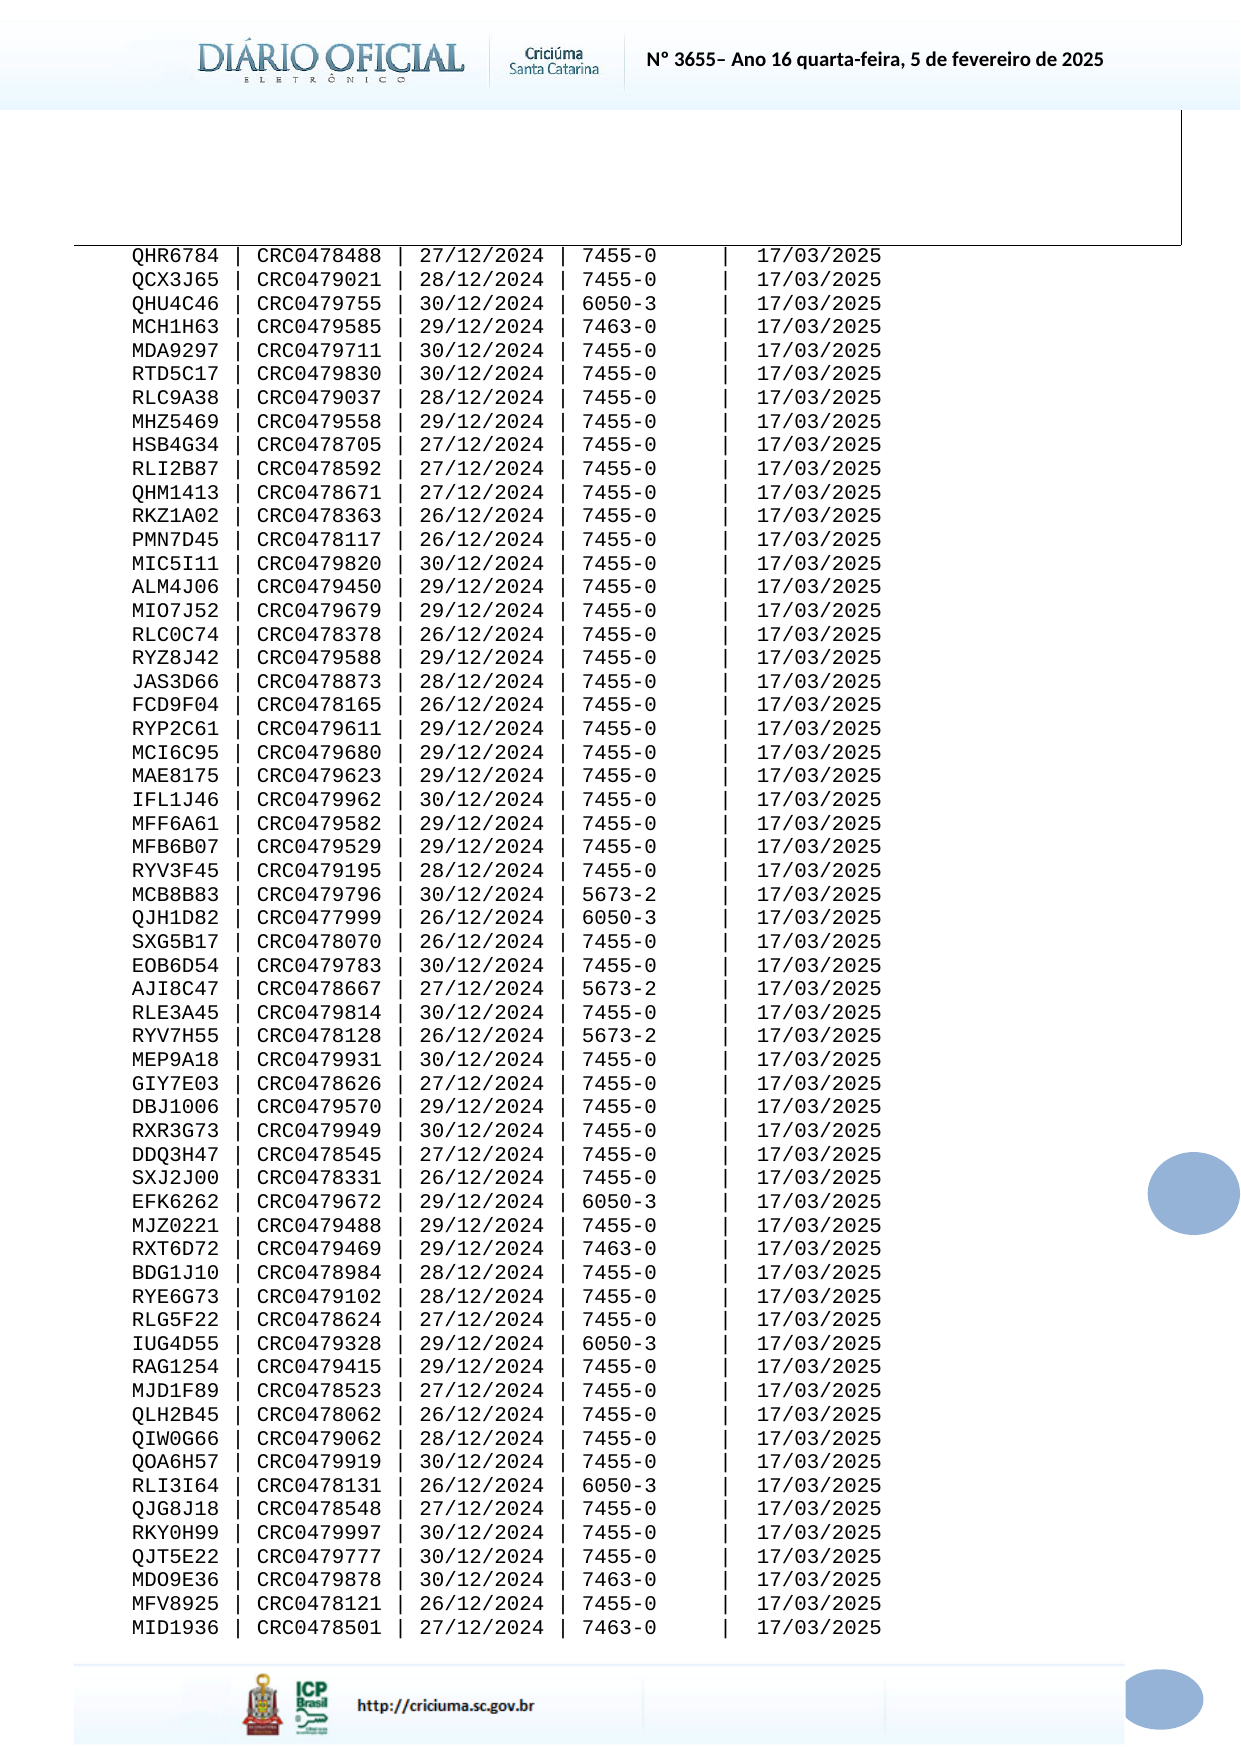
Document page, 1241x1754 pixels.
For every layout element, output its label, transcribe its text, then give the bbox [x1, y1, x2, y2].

text QHU4C46 | CRC0479755 | 30/12/2024 | 6050-3 | 17/03/2025 [44, 292, 1181, 316]
text AJI8C47 | CRC0478667 | 27/12/2024 | 5673-2 | 17/03/2025 [44, 978, 1181, 1002]
text HSB4G34 | CRC0478705 | 27/12/2024 | 7455-0 | 17/03/2025 [44, 434, 1181, 458]
text DDQ3H47 | CRC0478545 | 27/12/2024 | 7455-0 | 17/03/2025 [44, 1144, 1181, 1167]
text MID1936 | CRC0478501 | 27/12/2024 | 7463-0 | 17/03/2025 [44, 1617, 1181, 1640]
text MEP9A18 | CRC0479931 | 30/12/2024 | 7455-0 | 17/03/2025 [44, 1049, 1181, 1073]
text QJT5E22 | CRC0479777 | 30/12/2024 | 7455-0 | 17/03/2025 [44, 1546, 1181, 1569]
text QJG8J18 | CRC0478548 | 27/12/2024 | 7455-0 | 17/03/2025 [44, 1498, 1181, 1522]
text MCI6C95 | CRC0479680 | 29/12/2024 | 7455-0 | 17/03/2025 [44, 742, 1181, 765]
text RYV7H55 | CRC0478128 | 26/12/2024 | 5673-2 | 17/03/2025 [44, 1026, 1181, 1049]
text MFF6A61 | CRC0479582 | 29/12/2024 | 7455-0 | 17/03/2025 [44, 813, 1181, 836]
text EFK6262 | CRC0479672 | 29/12/2024 | 6050-3 | 17/03/2025 [44, 1191, 1153, 1215]
text RKY0H99 | CRC0479997 | 30/12/2024 | 7455-0 | 17/03/2025 [44, 1522, 1181, 1546]
text MFB6B07 | CRC0479529 | 29/12/2024 | 7455-0 | 17/03/2025 [44, 836, 1181, 860]
text SXJ2J00 | CRC0478331 | 26/12/2024 | 7455-0 | 17/03/2025 [44, 1167, 1157, 1191]
text MIO7J52 | CRC0479679 | 29/12/2024 | 7455-0 | 17/03/2025 [44, 600, 1181, 623]
text IFL1J46 | CRC0479962 | 30/12/2024 | 7455-0 | 17/03/2025 [44, 789, 1181, 813]
text MHZ5469 | CRC0479558 | 29/12/2024 | 7455-0 | 17/03/2025 [44, 411, 1181, 434]
text RYE6G73 | CRC0479102 | 28/12/2024 | 7455-0 | 17/03/2025 [44, 1286, 1181, 1309]
text QCX3J65 | CRC0479021 | 28/12/2024 | 7455-0 | 17/03/2025 [44, 269, 1181, 292]
text MCH1H63 | CRC0479585 | 29/12/2024 | 7463-0 | 17/03/2025 [44, 316, 1181, 340]
text MDO9E36 | CRC0479878 | 30/12/2024 | 7463-0 | 17/03/2025 [44, 1569, 1181, 1593]
text JAS3D66 | CRC0478873 | 28/12/2024 | 7455-0 | 17/03/2025 [44, 671, 1181, 694]
text QIW0G66 | CRC0479062 | 28/12/2024 | 7455-0 | 17/03/2025 [44, 1427, 1181, 1451]
text RLI2B87 | CRC0478592 | 27/12/2024 | 7455-0 | 17/03/2025 [44, 458, 1181, 482]
text RTD5C17 | CRC0479830 | 30/12/2024 | 7455-0 | 17/03/2025 [44, 363, 1181, 387]
text MIC5I11 | CRC0479820 | 30/12/2024 | 7455-0 | 17/03/2025 [44, 553, 1181, 576]
text SXG5B17 | CRC0478070 | 26/12/2024 | 7455-0 | 17/03/2025 [44, 931, 1181, 954]
text RLC9A38 | CRC0479037 | 28/12/2024 | 7455-0 | 17/03/2025 [44, 387, 1181, 411]
text MAE8175 | CRC0479623 | 29/12/2024 | 7455-0 | 17/03/2025 [44, 765, 1181, 789]
text RLC0C74 | CRC0478378 | 26/12/2024 | 7455-0 | 17/03/2025 [44, 623, 1181, 647]
text EOB6D54 | CRC0479783 | 30/12/2024 | 7455-0 | 17/03/2025 [44, 954, 1181, 978]
text MDA9297 | CRC0479711 | 30/12/2024 | 7455-0 | 17/03/2025 [44, 340, 1181, 363]
text QLH2B45 | CRC0478062 | 26/12/2024 | 7455-0 | 17/03/2025 [44, 1404, 1181, 1427]
text RYZ8J42 | CRC0479588 | 29/12/2024 | 7455-0 | 17/03/2025 [44, 647, 1181, 671]
text QHM1413 | CRC0478671 | 27/12/2024 | 7455-0 | 17/03/2025 [44, 482, 1181, 505]
text IUG4D55 | CRC0479328 | 29/12/2024 | 6050-3 | 17/03/2025 [44, 1333, 1181, 1357]
text MJD1F89 | CRC0478523 | 27/12/2024 | 7455-0 | 17/03/2025 [44, 1380, 1181, 1404]
text RYV3F45 | CRC0479195 | 28/12/2024 | 7455-0 | 17/03/2025 [44, 860, 1181, 884]
text QJH1D82 | CRC0477999 | 26/12/2024 | 6050-3 | 17/03/2025 [44, 907, 1181, 931]
text BDG1J10 | CRC0478984 | 28/12/2024 | 7455-0 | 17/03/2025 [44, 1262, 1181, 1286]
text RLI3I64 | CRC0478131 | 26/12/2024 | 6050-3 | 17/03/2025 [44, 1475, 1181, 1498]
text RYP2C61 | CRC0479611 | 29/12/2024 | 7455-0 | 17/03/2025 [44, 718, 1181, 742]
text RKZ1A02 | CRC0478363 | 26/12/2024 | 7455-0 | 17/03/2025 [44, 505, 1181, 529]
text QOA6H57 | CRC0479919 | 30/12/2024 | 7455-0 | 17/03/2025 [44, 1451, 1181, 1475]
text RLE3A45 | CRC0479814 | 30/12/2024 | 7455-0 | 17/03/2025 [44, 1002, 1181, 1026]
text MJZ0221 | CRC0479488 | 29/12/2024 | 7455-0 | 17/03/2025 [44, 1215, 1181, 1238]
text RXR3G73 | CRC0479949 | 30/12/2024 | 7455-0 | 17/03/2025 [44, 1120, 1181, 1144]
text MFV8925 | CRC0478121 | 26/12/2024 | 7455-0 | 17/03/2025 [44, 1593, 1181, 1617]
text DBJ1006 | CRC0479570 | 29/12/2024 | 7455-0 | 17/03/2025 [44, 1096, 1181, 1120]
text FCD9F04 | CRC0478165 | 26/12/2024 | 7455-0 | 17/03/2025 [44, 694, 1181, 718]
text RXT6D72 | CRC0479469 | 29/12/2024 | 7463-0 | 17/03/2025 [44, 1238, 1181, 1262]
text RAG1254 | CRC0479415 | 29/12/2024 | 7455-0 | 17/03/2025 [44, 1357, 1181, 1380]
text PMN7D45 | CRC0478117 | 26/12/2024 | 7455-0 | 17/03/2025 [44, 529, 1181, 553]
text QHR6784 | CRC0478488 | 27/12/2024 | 7455-0 | 17/03/2025 [44, 245, 1181, 269]
text ALM4J06 | CRC0479450 | 29/12/2024 | 7455-0 | 17/03/2025 [44, 576, 1181, 600]
text RLG5F22 | CRC0478624 | 27/12/2024 | 7455-0 | 17/03/2025 [44, 1309, 1181, 1333]
text GIY7E03 | CRC0478626 | 27/12/2024 | 7455-0 | 17/03/2025 [44, 1073, 1181, 1096]
text MCB8B83 | CRC0479796 | 30/12/2024 | 5673-2 | 17/03/2025 [44, 884, 1181, 907]
